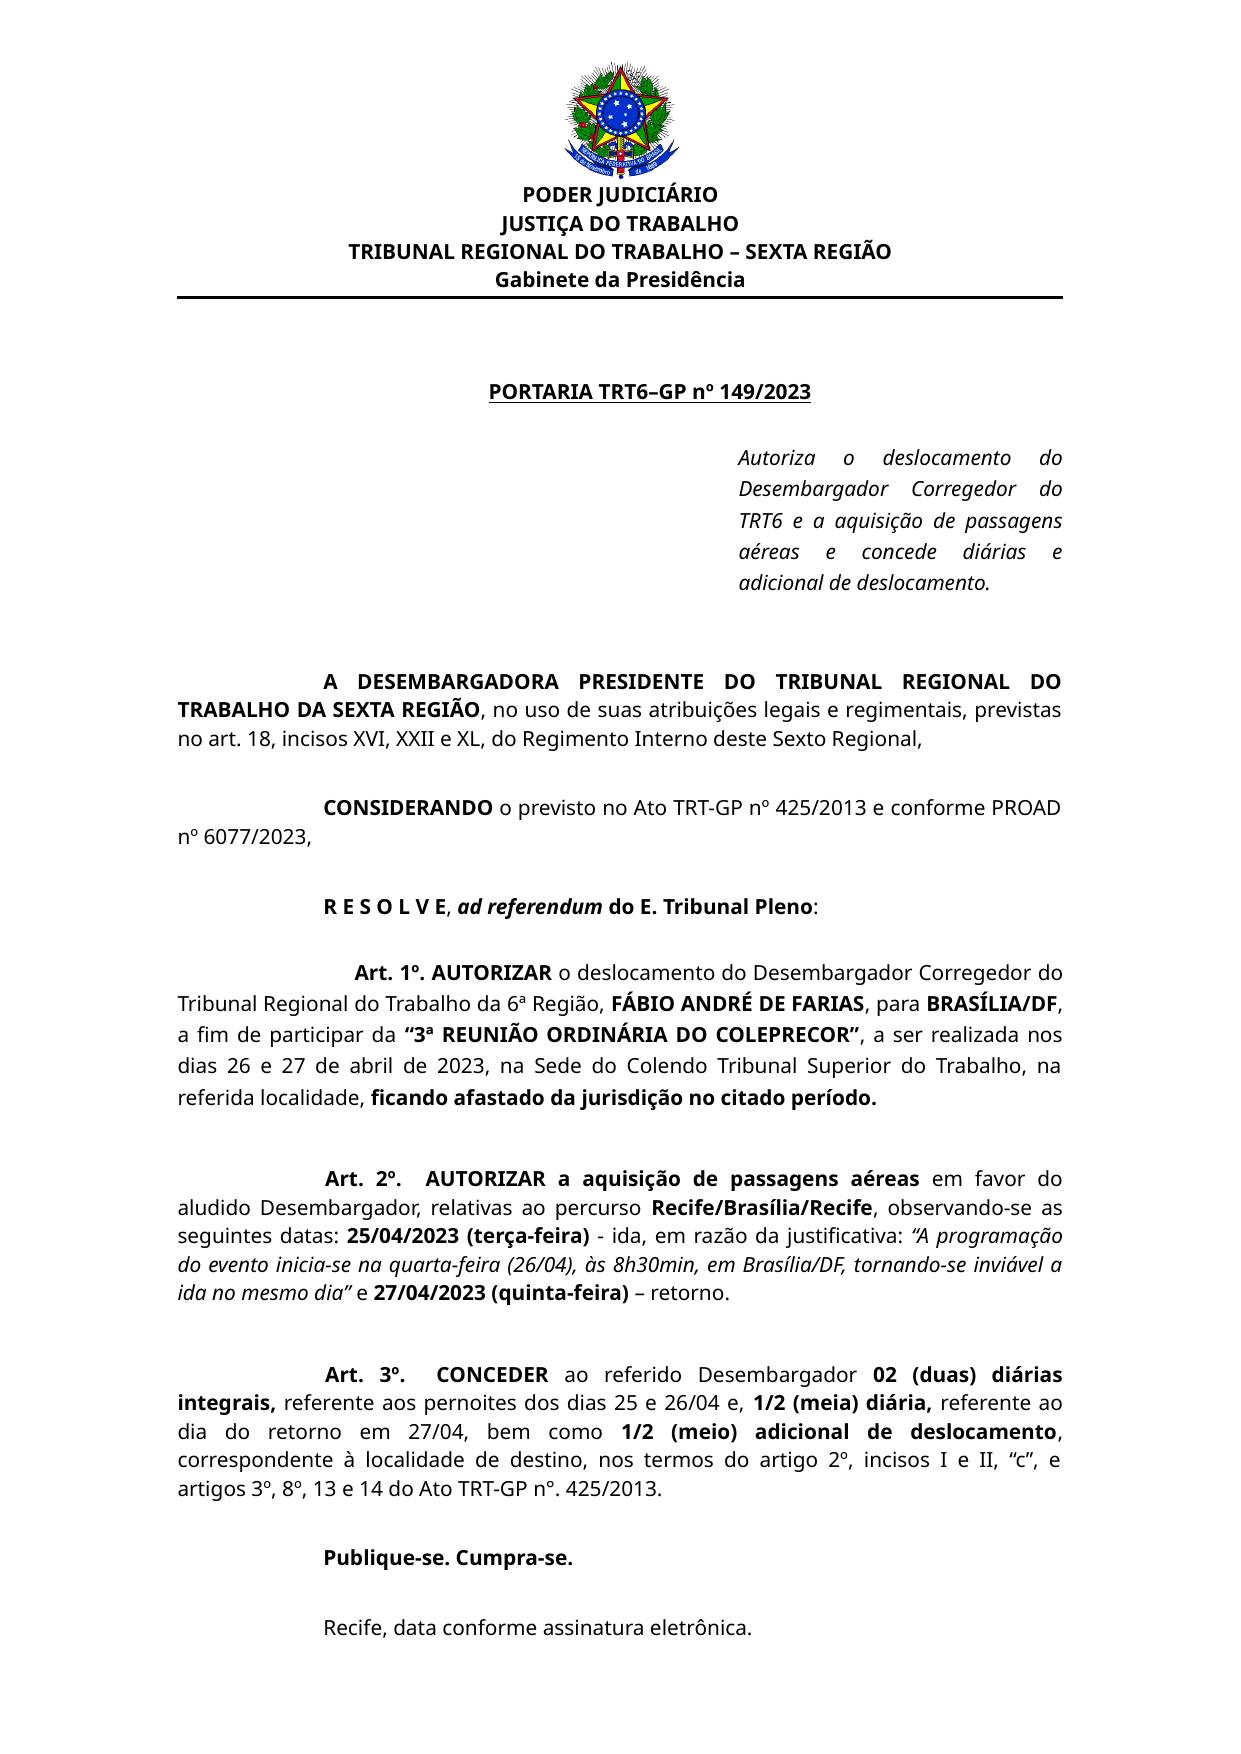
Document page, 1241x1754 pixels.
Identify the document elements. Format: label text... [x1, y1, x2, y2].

text Art. 1º. AUTORIZAR o deslocamento do Desembargador Corregedor do Tribunal Regional do Trabalho da 6ª Região, FÁBIO ANDRÉ DE FARIAS, para BRASÍLIA/DF, a fim de participar da “3ª REUNIÃO ORDINÁRIA DO COLEPRECOR”, a ser realizada nos dias 26 e 27 de abril de 2023, na Sede do Colendo Tribunal Superior do Trabalho, na referida localidade, ficando afastado da jurisdição no citado período. [177, 955, 1063, 1111]
text Gabinete da Presidência [177, 266, 1063, 296]
subtitle PORTARIA TRT6–GP nº 149/2023 [236, 377, 1063, 406]
text PODER JUDICIÁRIO [177, 180, 1063, 209]
text Art. 3º. CONCEDER ao referido Desembargador 02 (duas) diárias integrais, referente aos pernoites dos dias 25 e 26/04 e, 1/2 (meia) diária, referente ao dia do retorno em 27/04, bem como 1/2 (meio) adicional de deslocamento, correspondente à localidade de destino, nos termos do artigo 2º, incisos I e II, “c”, e artigos 3º, 8º, 13 e 14 do Ato TRT-GP n°. 425/2013. [177, 1360, 1063, 1502]
text Art. 2º. AUTORIZAR a aquisição de passagens aéreas em favor do aludido Desembargador, relativas ao percurso Recife/Brasília/Recife, observando-se as seguintes datas: 25/04/2023 (terça-feira) - ida, em razão da justificativa: “A programação do evento inicia-se na quarta-feira (26/04), às 8h30min, em Brasília/DF, tornando-se inviável a ida no mesmo dia” e 27/04/2023 (quinta-feira) – retorno. [177, 1164, 1063, 1307]
text CONSIDERANDO o previsto no Ato TRT-GP nº 425/2013 e conforme PROAD nº 6077/2023, [177, 793, 1062, 850]
text TRIBUNAL REGIONAL DO TRABALHO – SEXTA REGIÃO [177, 237, 1063, 266]
picture [558, 59, 682, 181]
text Recife, data conforme assinatura eletrônica. [249, 1613, 1062, 1642]
text Publique-se. Cumpra-se. [177, 1543, 1062, 1572]
text R E S O L V E, ad referendum do E. Tribunal Pleno: [177, 892, 1062, 920]
text Autoriza o deslocamento do Desembargador Corregedor do TRT6 e a aquisição de passagens aéreas e concede diárias e adicional de deslocamento. [738, 441, 1063, 597]
text JUSTIÇA DO TRABALHO [177, 209, 1063, 237]
text A DESEMBARGADORA PRESIDENTE DO TRIBUNAL REGIONAL DO TRABALHO DA SEXTA REGIÃO, no uso de suas atribuições legais e regimentais, previstas no art. 18, incisos XVI, XXII e XL, do Regimento Interno deste Sexto Regional, [177, 667, 1062, 752]
